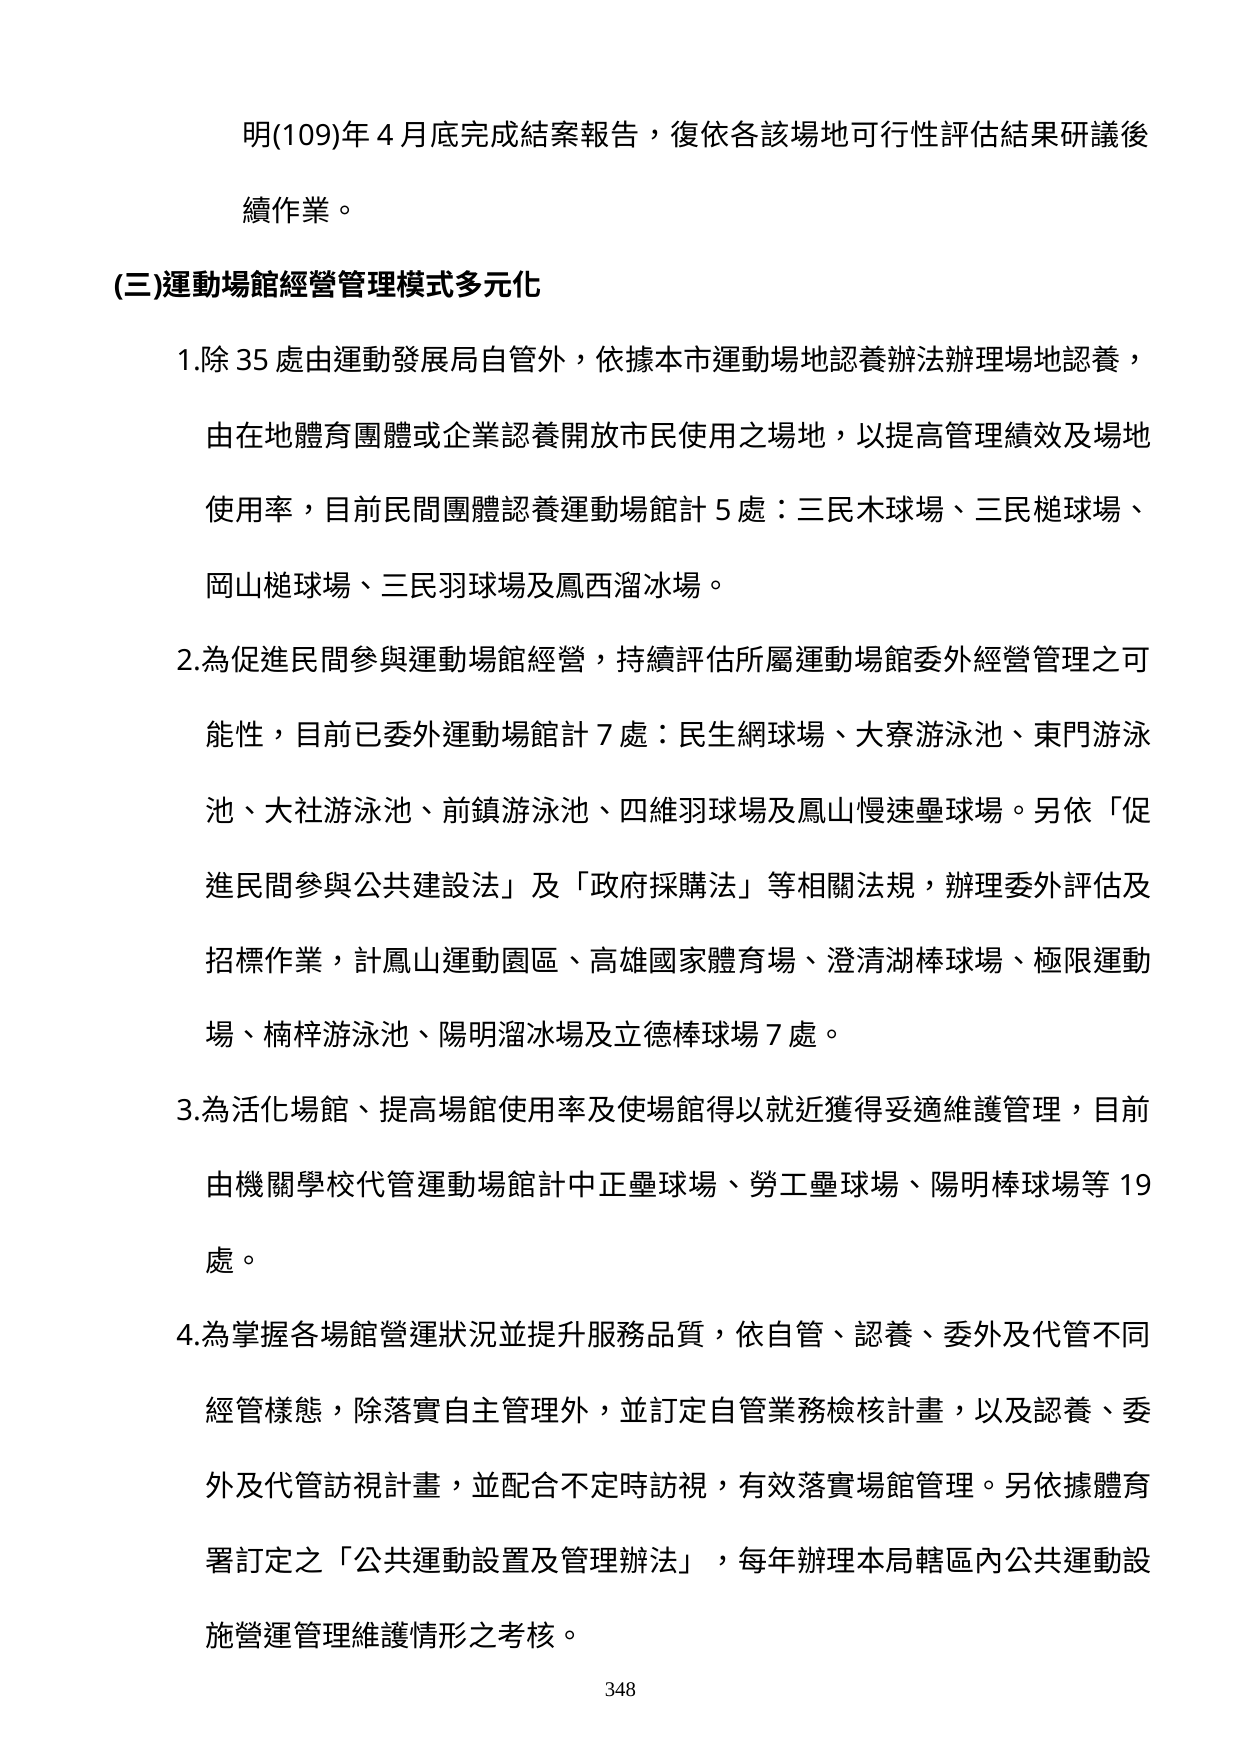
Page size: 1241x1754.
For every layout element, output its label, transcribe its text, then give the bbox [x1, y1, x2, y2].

text (三)運動場館經營管理模式多元化 [114, 239, 1152, 314]
text 4.為掌握各場館營運狀況並提升服務品質，依自管、認養、委外及代管不同經管樣態，除落實自主管理外，並訂定自管業務檢核計畫，以及認養、委外及代管訪視計畫，並配合不定時訪視，有效落實場館管理。另依據體育署訂定之「公共運動設置及管理辦法」，每年辦理本局轄區內公共運動設施營運管理維護情形之考核。 [176, 1289, 1152, 1664]
text 明(109)年4月底完成結案報告，復依各該場地可行性評估結果研議後續作業。 [199, 89, 1152, 239]
text 2.為促進民間參與運動場館經營，持續評估所屬運動場館委外經營管理之可能性，目前已委外運動場館計7處：民生網球場、大寮游泳池、東門游泳池、大社游泳池、前鎮游泳池、四維羽球場及鳳山慢速壘球場。另依「促進民間參與公共建設法」及「政府採購法」等相關法規，辦理委外評估及招標作業，計鳳山運動園區、高雄國家體育場、澄清湖棒球場、極限運動場、楠梓游泳池、陽明溜冰場及立德棒球場7處。 [176, 614, 1152, 1064]
text 3.為活化場館、提高場館使用率及使場館得以就近獲得妥適維護管理，目前由機關學校代管運動場館計中正壘球場、勞工壘球場、陽明棒球場等19處。 [176, 1064, 1152, 1289]
text 1.除35處由運動發展局自管外，依據本市運動場地認養辦法辦理場地認養，由在地體育團體或企業認養開放市民使用之場地，以提高管理績效及場地使用率，目前民間團體認養運動場館計5處：三民木球場、三民槌球場、岡山槌球場、三民羽球場及鳳西溜冰場。 [176, 314, 1152, 614]
